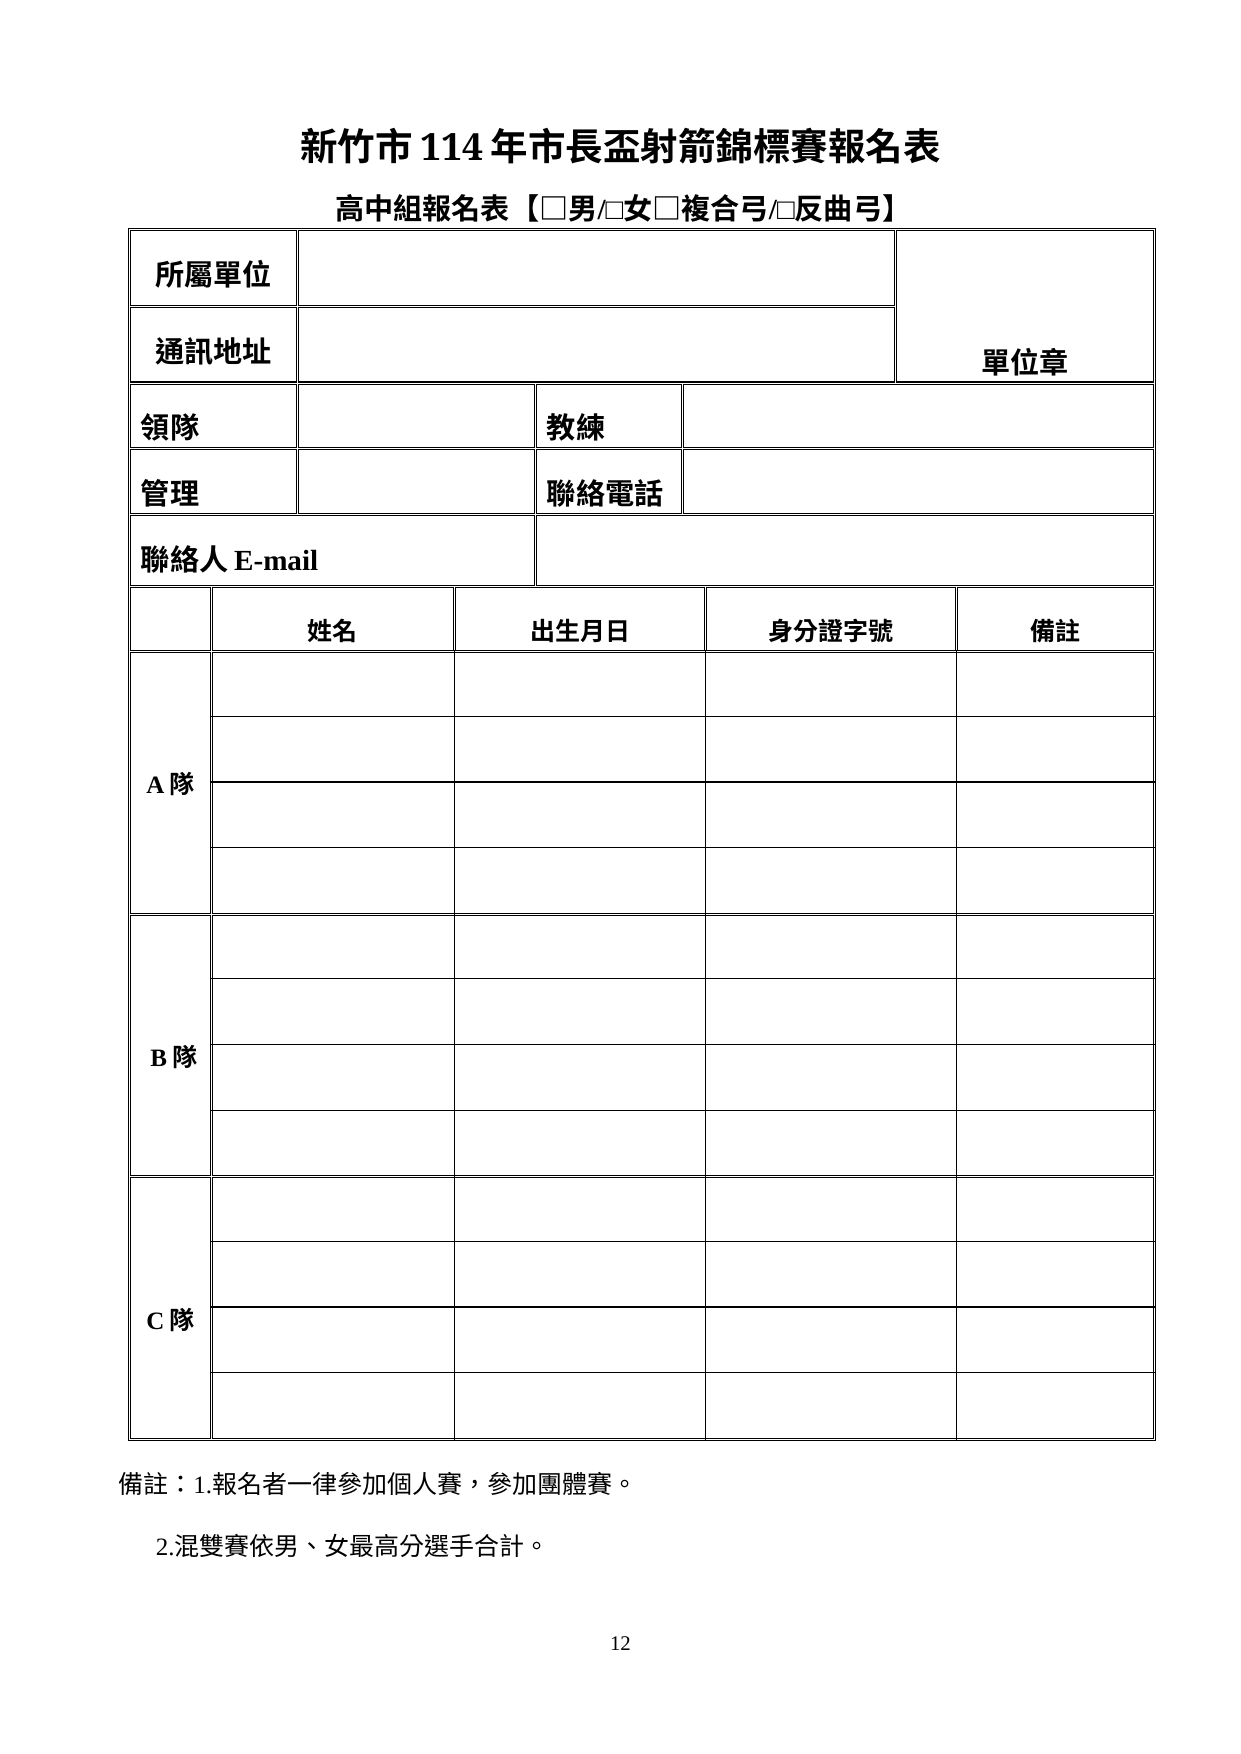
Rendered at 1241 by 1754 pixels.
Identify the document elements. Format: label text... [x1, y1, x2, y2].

table_cell [706, 653, 956, 716]
table_cell [957, 916, 1153, 978]
table_cell [957, 1045, 1153, 1109]
table_cell 通訊地址 [131, 308, 296, 381]
table_cell [213, 848, 454, 913]
table_cell [957, 1308, 1153, 1372]
table_cell 身分證字號 [707, 588, 955, 650]
table_cell 聯絡人E-mail [131, 516, 534, 584]
table_cell [455, 717, 705, 781]
table_cell [706, 916, 956, 978]
table_cell [455, 1045, 705, 1109]
table_cell [706, 1045, 956, 1109]
table_cell [455, 979, 705, 1044]
table_cell [706, 1242, 956, 1306]
table_cell [455, 653, 705, 716]
table_cell [957, 1242, 1153, 1306]
table_header [299, 231, 894, 305]
table_cell 領隊 [131, 385, 296, 447]
table_cell 聯絡電話 [537, 450, 681, 513]
table_cell B隊 [131, 916, 210, 1175]
table_cell [213, 653, 454, 716]
table_cell [213, 1242, 454, 1306]
table_cell [455, 916, 705, 978]
table_cell [706, 1111, 956, 1175]
table_cell [213, 783, 454, 847]
text 新竹市114年市長盃射箭錦標賽報名表 [118, 103, 1122, 165]
table_cell [455, 1111, 705, 1175]
table_cell [455, 1308, 705, 1372]
table_cell [706, 783, 956, 847]
table_cell [213, 1111, 454, 1175]
table_cell [957, 848, 1153, 913]
table_cell [957, 717, 1153, 781]
table_cell [455, 1178, 705, 1241]
table_cell 備註 [958, 588, 1153, 650]
table_cell [213, 1045, 454, 1109]
table_cell [957, 1111, 1153, 1175]
table_cell [131, 588, 210, 650]
table_cell [455, 1242, 705, 1306]
table_cell 出生月日 [456, 588, 704, 650]
table_cell [684, 450, 1153, 513]
table_cell [213, 1308, 454, 1372]
table_cell [455, 848, 705, 913]
text 2.混雙賽依男、女最高分選手合計。 [118, 1503, 1122, 1566]
table_cell C隊 [131, 1178, 210, 1438]
table_cell [455, 1373, 705, 1438]
table_cell [213, 916, 454, 978]
table_cell [706, 979, 956, 1044]
table_cell [213, 979, 454, 1044]
table_cell [957, 783, 1153, 847]
table_cell [957, 653, 1153, 716]
table_cell [706, 1308, 956, 1372]
text 高中組報名表【□男/□女□複合弓/□反曲弓】 [118, 165, 1128, 228]
table_cell [213, 717, 454, 781]
table_cell [706, 1178, 956, 1241]
table_cell [957, 1178, 1153, 1241]
table_cell [299, 308, 894, 381]
table_cell [213, 1178, 454, 1241]
table_cell [706, 1373, 956, 1438]
table_cell 姓名 [213, 588, 453, 650]
table_header 所屬單位 [131, 231, 296, 305]
table_cell [455, 783, 705, 847]
table_cell [299, 385, 534, 447]
table_cell A隊 [131, 653, 210, 913]
table_cell [684, 385, 1153, 447]
table_cell [537, 516, 1153, 584]
table_cell [706, 717, 956, 781]
table_cell [706, 848, 956, 913]
table_cell [299, 450, 534, 513]
table_cell [213, 1373, 454, 1438]
table_cell 教練 [537, 385, 681, 447]
table_cell 管理 [131, 450, 296, 513]
table_cell [957, 979, 1153, 1044]
text 備註：1.報名者一律參加個人賽，參加團體賽。 [118, 1441, 1122, 1503]
table_cell [957, 1373, 1153, 1438]
table_header 單位章 [897, 231, 1153, 381]
